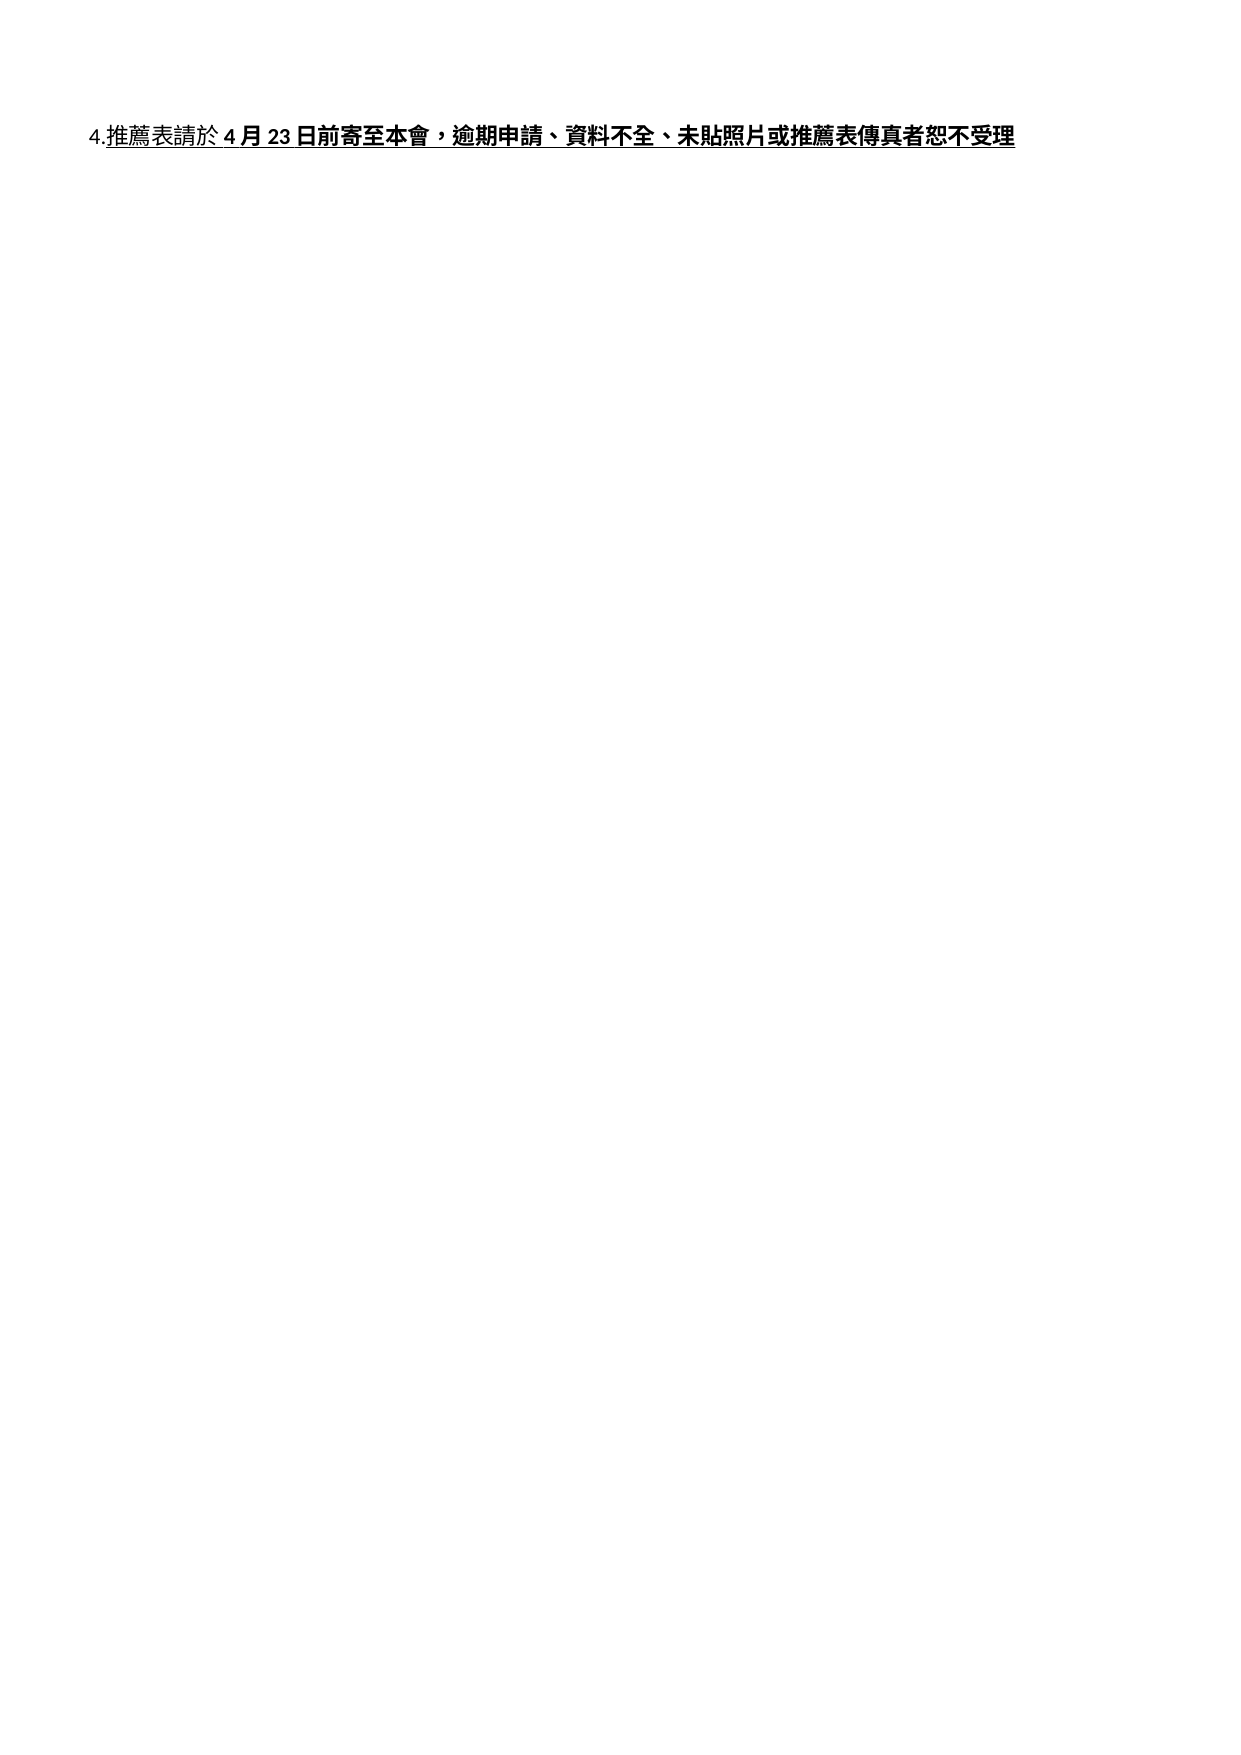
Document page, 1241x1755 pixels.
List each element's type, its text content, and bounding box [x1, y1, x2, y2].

text 4.推薦表請於4月23日前寄至本會，逾期申請、資料不全、未貼照片或推薦表傳真者恕不受理 [89, 118, 1152, 151]
